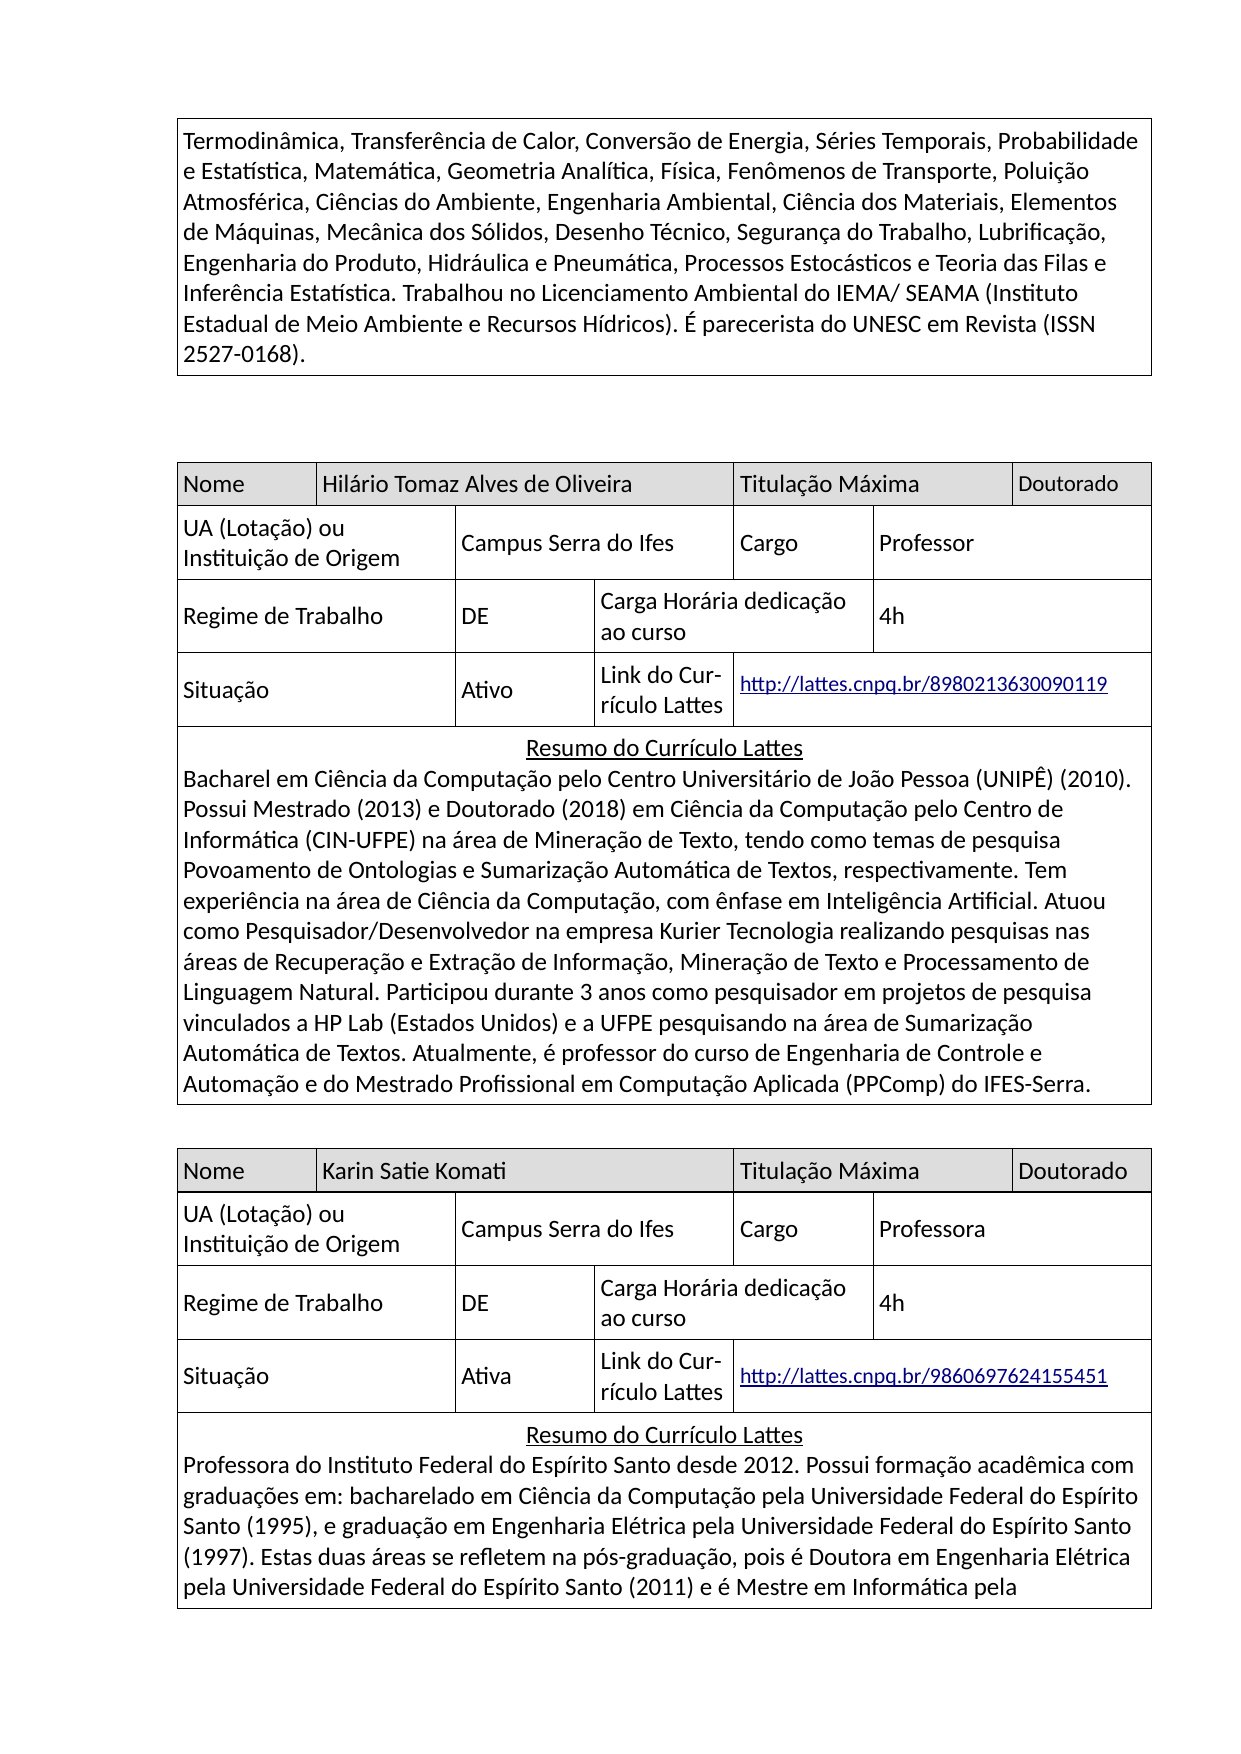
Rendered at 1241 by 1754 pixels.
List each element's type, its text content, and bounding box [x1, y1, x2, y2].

table_cell DE [456, 1266, 594, 1338]
table_cell Regime de Trabalho [178, 1266, 455, 1338]
table_cell Resumo do Currículo Lattes Bacharel em Ciência da Computação pelo Centro Universitário de João Pessoa (UNIPÊ) (2010). Possui Mestrado (2013) e Doutorado (2018) em Ciência da Computação pelo Centro de Informática (CIN-UFPE) na área de Mineração de Texto, tendo como temas de pesquisa Povoamento de Ontologias e Sumarização Automática de Textos, respectivamente. Tem experiência na área de Ciência da Computação, com ênfase em Inteligência Artificial. Atuou como Pesquisador/Desenvolvedor na empresa Kurier Tecnologia realizando pesquisas nas áreas de Recuperação e Extração de Informação, Mineração de Texto e Processamento de Linguagem Natural. Participou durante 3 anos como pesquisador em projetos de pesquisa vinculados a HP Lab (Estados Unidos) e a UFPE pesquisando na área de Sumarização Automática de Textos. Atualmente, é professor do curso de Engenharia de Controle e Automação e do Mestrado Profissional em Computação Aplicada (PPComp) do IFES-Serra. [178, 727, 1151, 1104]
table_cell Carga Horária dedicação ao curso [595, 1266, 873, 1338]
table_cell Campus Serra do Ifes [456, 506, 733, 578]
table_cell 4h [874, 1266, 1151, 1338]
table_header Nome [178, 463, 316, 505]
table_header Karin Satie Komati [317, 1149, 733, 1191]
table_cell Link do Cur­rículo Lattes [595, 653, 733, 726]
table_cell DE [456, 580, 594, 652]
table_cell Ativo [456, 653, 594, 726]
table_cell 4h [874, 580, 1151, 652]
table_cell http://lattes.cnpq.br/9860697624155451 [734, 1340, 1151, 1412]
table_header Nome [178, 1149, 316, 1191]
table_header Doutorado [1013, 1149, 1151, 1191]
table_cell Resumo do Currículo Lattes Professora do Instituto Federal do Espírito Santo desde 2012. Possui formação acadêmica com graduações em: bacharelado em Ciência da Computação pela Universidade Federal do Espírito Santo (1995), e graduação em Engenharia Elétrica pela Universidade Federal do Espírito Santo (1997). Estas duas áreas se refletem na pós-graduação, pois é Doutora em Engenharia Elétrica pela Universidade Federal do Espírito Santo (2011) e é Mestre em Informática pela [178, 1413, 1151, 1608]
table_cell Carga Horária dedicação ao curso [595, 580, 873, 652]
table_cell Situação [178, 1340, 455, 1412]
table_cell Cargo [734, 506, 873, 578]
table_header Doutorado [1013, 463, 1151, 505]
table_cell UA (Lotação) ou Instituição de Origem [178, 1193, 455, 1265]
table_header Titulação Máxima [734, 1149, 1012, 1191]
table_cell Professor [874, 506, 1151, 578]
table_header Titulação Máxima [734, 463, 1012, 505]
table_cell Campus Serra do Ifes [456, 1193, 733, 1265]
table_cell http://lattes.cnpq.br/8980213630090119 [734, 653, 1151, 726]
table_cell Termodinâmica, Transferência de Calor, Conversão de Energia, Séries Temporais, Probabilidade e Estatística, Matemática, Geometria Analítica, Física, Fenômenos de Transporte, Poluição Atmosférica, Ciências do Ambiente, Engenharia Ambiental, Ciência dos Materiais, Elementos de Máquinas, Mecânica dos Sólidos, Desenho Técnico, Segurança do Trabalho, Lubrificação, Engenharia do Produto, Hidráulica e Pneumática, Processos Estocásticos e Teoria das Filas e Inferência Estatística. Trabalhou no Licenciamento Ambiental do IEMA/ SEAMA (Instituto Estadual de Meio Ambiente e Recursos Hídricos). É parecerista do UNESC em Revista (ISSN 2527-0168). [178, 119, 1151, 375]
table_header Hilário Tomaz Alves de Oliveira [317, 463, 733, 505]
table_cell Professora [874, 1193, 1151, 1265]
table_cell Cargo [734, 1193, 873, 1265]
table_cell UA (Lotação) ou Instituição de Origem [178, 506, 455, 578]
table_cell Ativa [456, 1340, 594, 1412]
table_cell Regime de Trabalho [178, 580, 455, 652]
table_cell Situação [178, 653, 455, 726]
table_cell Link do Cur­rículo Lattes [595, 1340, 733, 1412]
